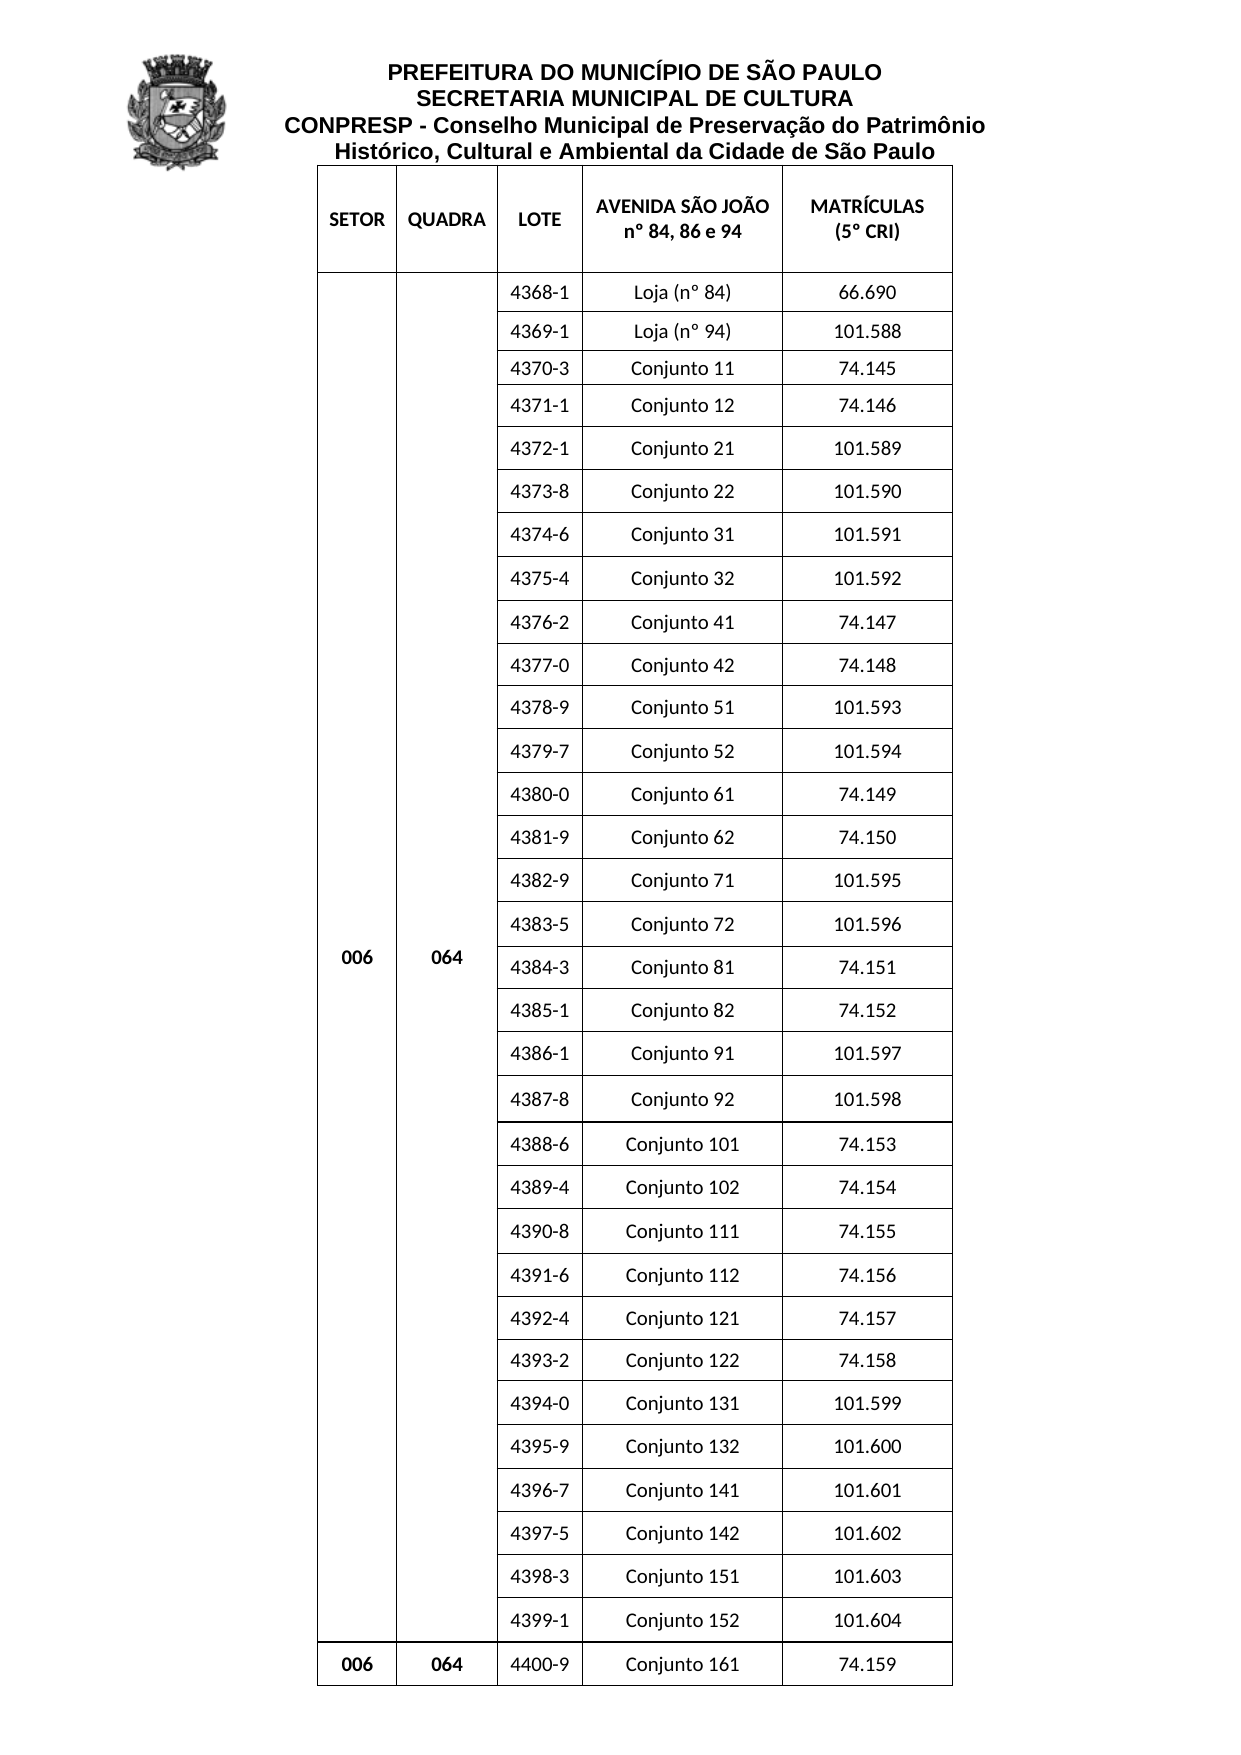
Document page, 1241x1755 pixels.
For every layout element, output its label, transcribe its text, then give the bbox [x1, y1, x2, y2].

table_cell 101.598 [783, 1076, 952, 1121]
table_cell 4399-1 [498, 1598, 582, 1641]
table_cell 74.151 [783, 947, 952, 988]
table_cell Conjunto 131 [583, 1381, 782, 1424]
table_cell Conjunto 132 [583, 1425, 782, 1467]
table_cell Conjunto 81 [583, 947, 782, 988]
table_cell Conjunto 82 [583, 989, 782, 1031]
table_cell 4390-8 [498, 1209, 582, 1252]
table_cell 101.603 [783, 1555, 952, 1597]
table_cell 101.590 [783, 470, 952, 512]
table_header QUADRA [397, 166, 497, 272]
table_cell 66.690 [783, 273, 952, 311]
table_cell Conjunto 52 [583, 729, 782, 772]
table_cell 4387-8 [498, 1076, 582, 1121]
table_cell Conjunto 122 [583, 1340, 782, 1380]
table_cell 4396-7 [498, 1469, 582, 1511]
table_cell 4398-3 [498, 1555, 582, 1597]
table_cell 101.601 [783, 1469, 952, 1511]
table_cell 064 [397, 273, 497, 1641]
table_cell 4397-5 [498, 1512, 582, 1554]
table_cell 4374-6 [498, 513, 582, 556]
table_cell 4380-0 [498, 773, 582, 815]
table_header LOTE [498, 166, 582, 272]
table_cell 101.592 [783, 557, 952, 599]
table_cell Loja (nº 94) [583, 312, 782, 350]
table_cell 4369-1 [498, 312, 582, 350]
table_cell Conjunto 32 [583, 557, 782, 599]
table_cell 74.145 [783, 351, 952, 384]
table_cell 4378-9 [498, 686, 582, 728]
table_cell 101.602 [783, 1512, 952, 1554]
table_cell 74.146 [783, 385, 952, 426]
table_cell 74.148 [783, 644, 952, 685]
table_cell 4395-9 [498, 1425, 582, 1467]
table_cell Conjunto 151 [583, 1555, 782, 1597]
table_cell 4373-8 [498, 470, 582, 512]
table_cell 74.159 [783, 1643, 952, 1684]
table_cell 74.157 [783, 1297, 952, 1339]
table_cell 4400-9 [498, 1643, 582, 1684]
table_cell 006 [318, 273, 396, 1641]
table_cell 101.588 [783, 312, 952, 350]
table_cell 101.593 [783, 686, 952, 728]
table_cell 101.589 [783, 427, 952, 469]
table_cell 4382-9 [498, 859, 582, 901]
table_cell 101.595 [783, 859, 952, 901]
table_cell 101.591 [783, 513, 952, 556]
table_cell 101.604 [783, 1598, 952, 1641]
table_cell Conjunto 72 [583, 902, 782, 946]
table_cell 4383-5 [498, 902, 582, 946]
table_cell 4377-0 [498, 644, 582, 685]
table_cell 4393-2 [498, 1340, 582, 1380]
table_cell Conjunto 22 [583, 470, 782, 512]
table_cell 4371-1 [498, 385, 582, 426]
table_cell 4372-1 [498, 427, 582, 469]
table_cell 4386-1 [498, 1032, 582, 1074]
table_cell Conjunto 111 [583, 1209, 782, 1252]
table_cell Conjunto 21 [583, 427, 782, 469]
table_cell Conjunto 11 [583, 351, 782, 384]
table_cell Conjunto 141 [583, 1469, 782, 1511]
table_cell 101.596 [783, 902, 952, 946]
table_cell 101.594 [783, 729, 952, 772]
table_cell 74.155 [783, 1209, 952, 1252]
table_cell Conjunto 51 [583, 686, 782, 728]
table_cell Conjunto 71 [583, 859, 782, 901]
table_cell 74.147 [783, 601, 952, 643]
table_cell 4385-1 [498, 989, 582, 1031]
table_header AVENIDA SÃO JOÃO nº 84, 86 e 94 [583, 166, 782, 272]
table_cell 064 [397, 1643, 497, 1684]
table_cell Conjunto 152 [583, 1598, 782, 1641]
table_cell Loja (nº 84) [583, 273, 782, 311]
table_cell Conjunto 142 [583, 1512, 782, 1554]
table_cell 74.156 [783, 1254, 952, 1296]
table_cell 74.153 [783, 1123, 952, 1164]
table_cell Conjunto 42 [583, 644, 782, 685]
table_cell 4375-4 [498, 557, 582, 599]
table_header SETOR [318, 166, 396, 272]
table_cell Conjunto 12 [583, 385, 782, 426]
table_cell Conjunto 41 [583, 601, 782, 643]
table_cell Conjunto 102 [583, 1166, 782, 1208]
table_cell Conjunto 121 [583, 1297, 782, 1339]
table_cell Conjunto 62 [583, 816, 782, 858]
table_cell 74.150 [783, 816, 952, 858]
table_cell 101.597 [783, 1032, 952, 1074]
table_cell 4379-7 [498, 729, 582, 772]
table_cell Conjunto 161 [583, 1643, 782, 1684]
table_cell Conjunto 91 [583, 1032, 782, 1074]
table_cell 4370-3 [498, 351, 582, 384]
table_cell Conjunto 31 [583, 513, 782, 556]
table_cell Conjunto 101 [583, 1123, 782, 1164]
table_cell 74.149 [783, 773, 952, 815]
table_cell 4368-1 [498, 273, 582, 311]
table_cell 4392-4 [498, 1297, 582, 1339]
table_cell 101.599 [783, 1381, 952, 1424]
table_cell 74.158 [783, 1340, 952, 1380]
table_cell Conjunto 112 [583, 1254, 782, 1296]
table_cell 4394-0 [498, 1381, 582, 1424]
table_cell 101.600 [783, 1425, 952, 1467]
table_cell 4384-3 [498, 947, 582, 988]
table_cell 4391-6 [498, 1254, 582, 1296]
table_cell 4388-6 [498, 1123, 582, 1164]
table_cell Conjunto 92 [583, 1076, 782, 1121]
table_cell 4389-4 [498, 1166, 582, 1208]
table_cell 4381-9 [498, 816, 582, 858]
table_cell 74.154 [783, 1166, 952, 1208]
table_header MATRÍCULAS (5º CRI) [783, 166, 952, 272]
table_cell 74.152 [783, 989, 952, 1031]
table_cell 006 [318, 1643, 396, 1684]
table_cell Conjunto 61 [583, 773, 782, 815]
table_cell 4376-2 [498, 601, 582, 643]
